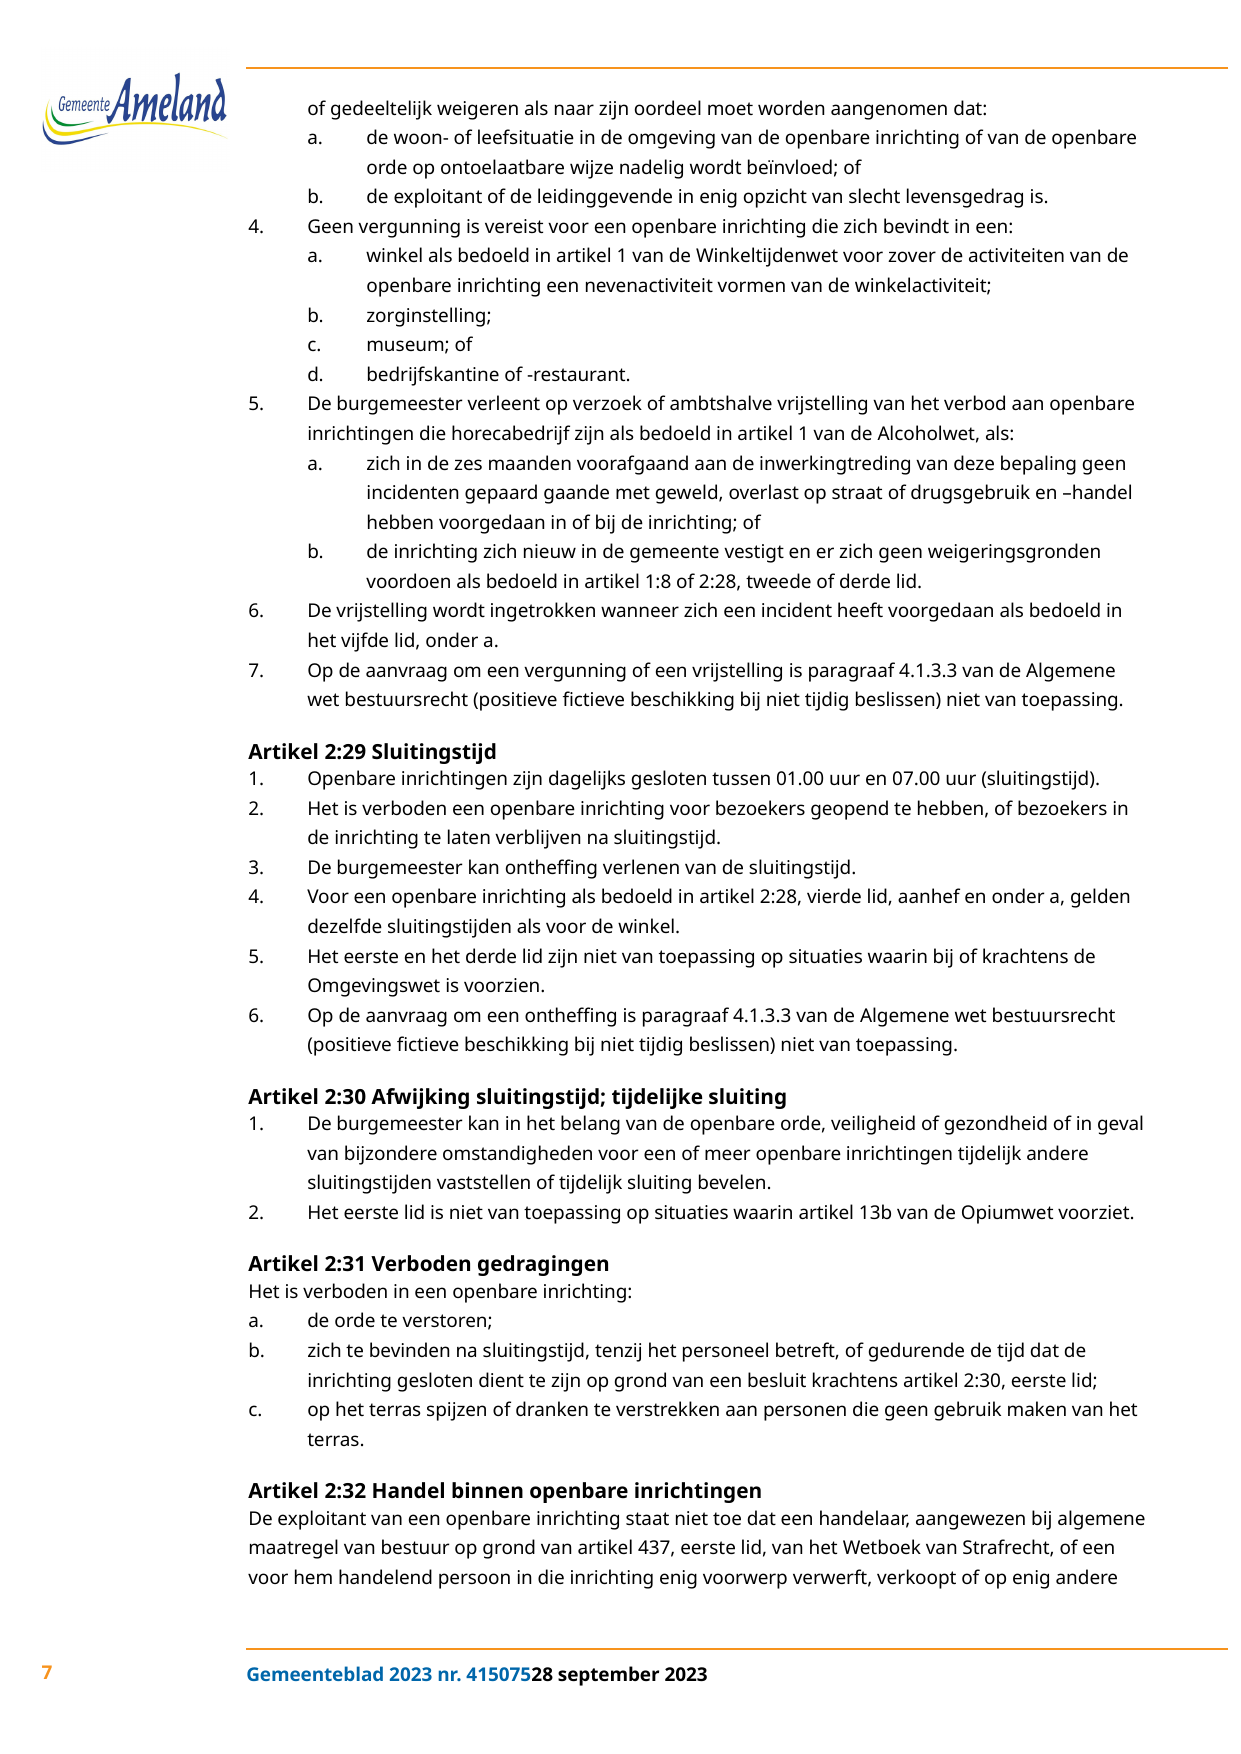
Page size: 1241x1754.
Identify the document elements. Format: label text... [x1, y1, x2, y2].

text Artikel 2:32 Handel binnen openbare inrichtingen [248, 1476, 1152, 1505]
list De burgemeester kan in het belang van de openbare orde, veiligheid of gezondheid of in geval van bijzondere omstandigheden voor een of meer openbare inrichtingen tijdelijk andere sluitingstijden vaststellen of tijdelijk sluiting bevelen. [248, 1110, 1152, 1195]
list Geen vergunning is vereist voor een openbare inrichting die zich bevindt in een: [248, 213, 1152, 239]
list Openbare inrichtingen zijn dagelijks gesloten tussen 01.00 uur en 07.00 uur (sluitingstijd). [248, 765, 1152, 791]
list De burgemeester kan ontheffing verlenen van de sluitingstijd. [248, 854, 1152, 880]
list Voor een openbare inrichting als bedoeld in artikel 2:28, vierde lid, aanhef en onder a, gelden dezelfde sluitingstijden als voor de winkel. [248, 884, 1152, 939]
list museum; of [307, 331, 1152, 357]
list op het terras spijzen of dranken te verstrekken aan personen die geen gebruik maken van het terras. [248, 1396, 1152, 1452]
picture [41, 47, 231, 172]
list de exploitant of de leidinggevende in enig opzicht van slecht levensgedrag is. [307, 183, 1152, 209]
list zorginstelling; [307, 302, 1152, 328]
text Artikel 2:29 Sluitingstijd [248, 737, 1152, 765]
list zich te bevinden na sluitingstijd, tenzij het personeel betreft, of gedurende de tijd dat de inrichting gesloten dient te zijn op grond van een besluit krachtens artikel 2:30, eerste lid; [248, 1337, 1152, 1392]
list zich in de zes maanden voorafgaand aan de inwerkingtreding van deze bepaling geen incidenten gepaard gaande met geweld, overlast op straat of drugsgebruik en –handel hebben voorgedaan in of bij de inrichting; of [307, 450, 1152, 535]
list de orde te verstoren; [248, 1308, 1152, 1333]
text Artikel 2:30 Afwijking sluitingstijd; tijdelijke sluiting [248, 1082, 1152, 1110]
list bedrijfskantine of -restaurant. [307, 361, 1152, 387]
list Het eerste lid is niet van toepassing op situaties waarin artikel 13b van de Opiumwet voorziet. [248, 1199, 1152, 1225]
list winkel als bedoeld in artikel 1 van de Winkeltijdenwet voor zover de activiteiten van de openbare inrichting een nevenactiviteit vormen van de winkelactiviteit; [307, 243, 1152, 298]
text Het is verboden in een openbare inrichting: [248, 1278, 1152, 1304]
list Op de aanvraag om een ontheffing is paragraaf 4.1.3.3 van de Algemene wet bestuursrecht (positieve fictieve beschikking bij niet tijdig beslissen) niet van toepassing. [248, 1002, 1152, 1057]
list de inrichting zich nieuw in de gemeente vestigt en er zich geen weigeringsgronden voordoen als bedoeld in artikel 1:8 of 2:28, tweede of derde lid. [307, 538, 1152, 594]
list Het is verboden een openbare inrichting voor bezoekers geopend te hebben, of bezoekers in de inrichting te laten verblijven na sluitingstijd. [248, 795, 1152, 850]
list de woon- of leefsituatie in de omgeving van de openbare inrichting of van de openbare orde op ontoelaatbare wijze nadelig wordt beïnvloed; of [307, 124, 1152, 180]
text De exploitant van een openbare inrichting staat niet toe dat een handelaar, aangewezen bij algemene maatregel van bestuur op grond van artikel 437, eerste lid, van het Wetboek van Strafrecht, of een voor hem handelend persoon in die inrichting enig voorwerp verwerft, verkoopt of op enig andere [248, 1505, 1152, 1590]
list De burgemeester verleent op verzoek of ambtshalve vrijstelling van het verbod aan openbare inrichtingen die horecabedrijf zijn als bedoeld in artikel 1 van de Alcoholwet, als: [248, 391, 1152, 446]
list Het eerste en het derde lid zijn niet van toepassing op situaties waarin bij of krachtens de Omgevingswet is voorzien. [248, 943, 1152, 998]
list Op de aanvraag om een vergunning of een vrijstelling is paragraaf 4.1.3.3 van de Algemene wet bestuursrecht (positieve fictieve beschikking bij niet tijdig beslissen) niet van toepassing. [248, 657, 1152, 712]
text Artikel 2:31 Verboden gedragingen [248, 1249, 1152, 1278]
list of gedeeltelijk weigeren als naar zijn oordeel moet worden aangenomen dat: [248, 95, 1152, 121]
list De vrijstelling wordt ingetrokken wanneer zich een incident heeft voorgedaan als bedoeld in het vijfde lid, onder a. [248, 598, 1152, 653]
